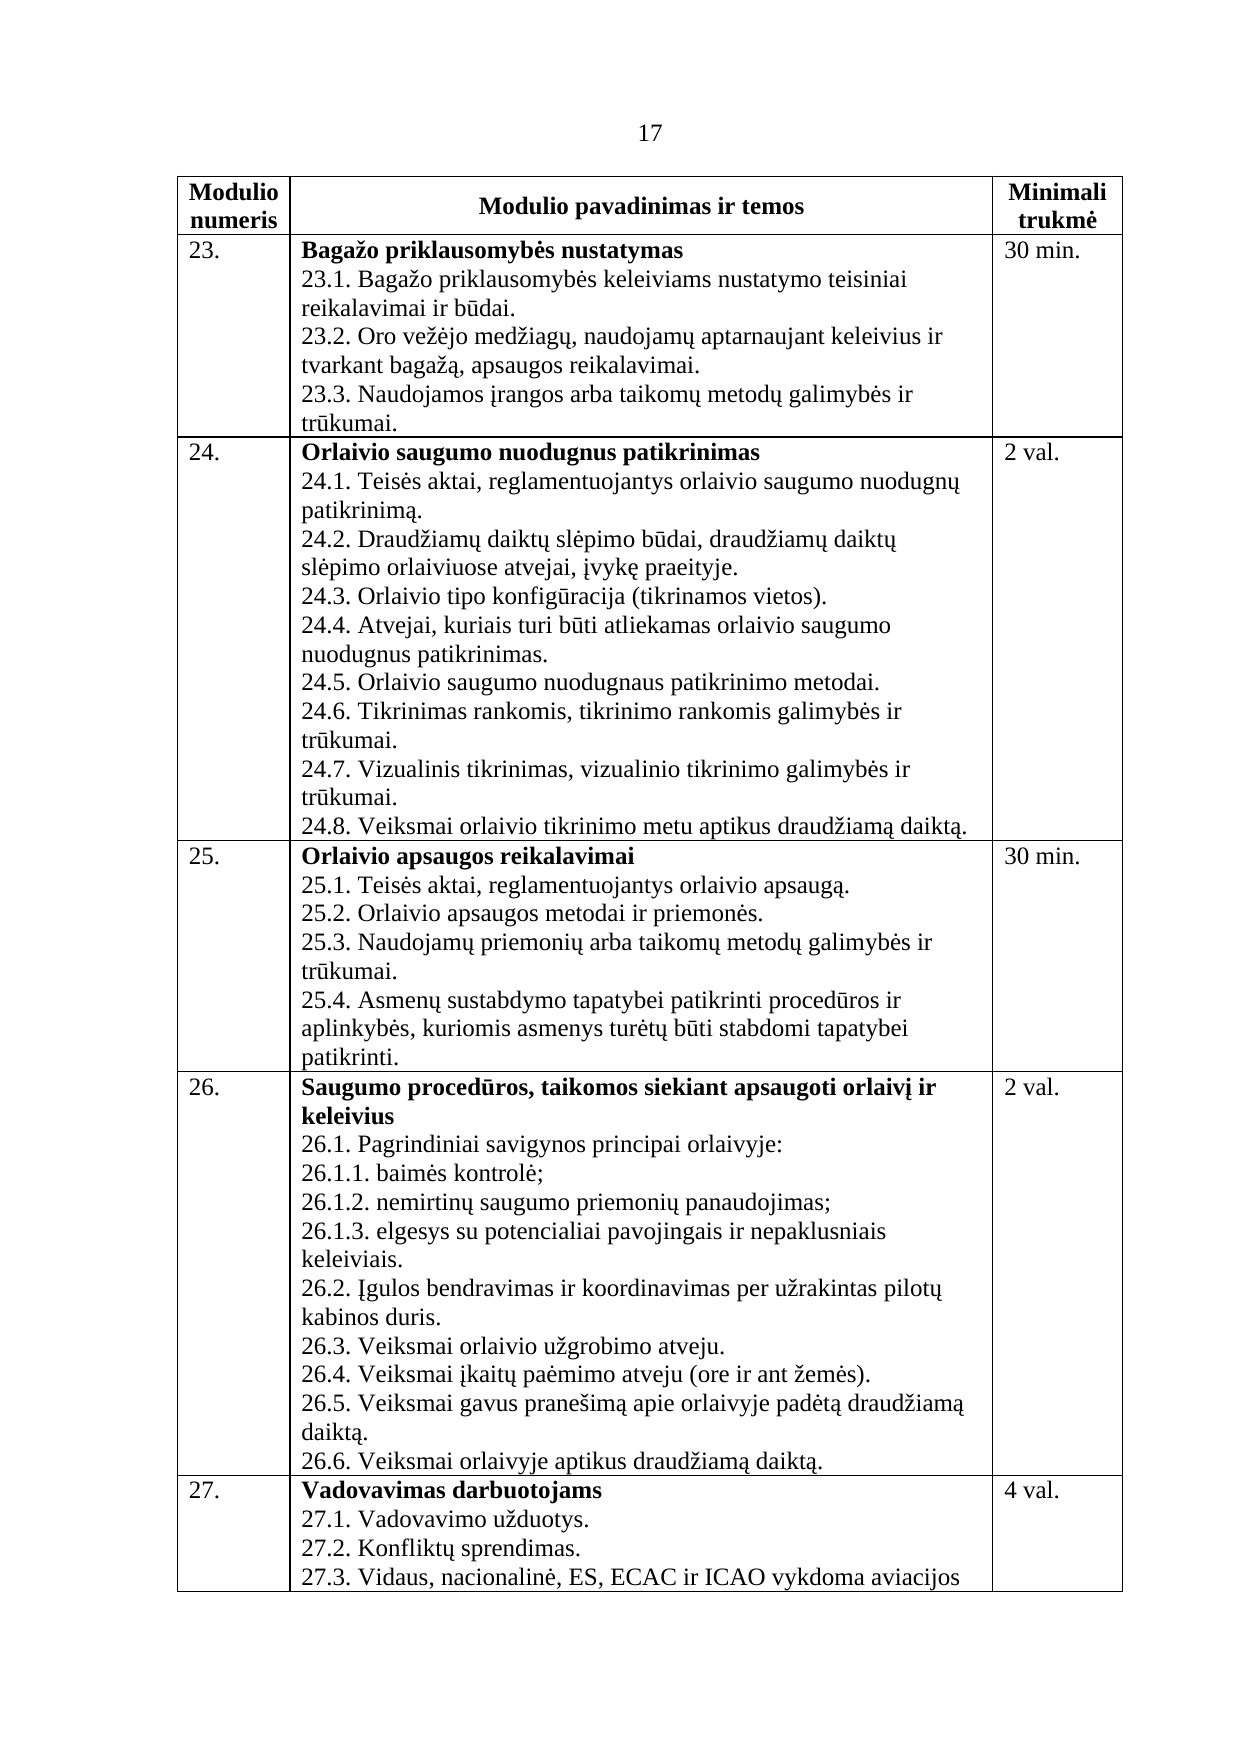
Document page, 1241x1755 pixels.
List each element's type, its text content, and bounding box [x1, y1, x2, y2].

table_cell 25. [178, 841, 289, 1071]
table_cell 30 min. [993, 841, 1122, 1071]
table_cell 26. [178, 1072, 289, 1474]
table_header Modulio pavadinimas ir temos [291, 177, 992, 234]
table_cell Bagažo priklausomybės nustatymas 23.1. Bagažo priklausomybės keleiviams nustatymo teisiniai reikalavimai ir būdai. 23.2. Oro vežėjo medžiagų, naudojamų aptarnaujant keleivius ir tvarkant bagažą, apsaugos reikalavimai. 23.3. Naudojamos įrangos arba taikomų metodų galimybės ir trūkumai. [291, 235, 992, 436]
table_header Modulio numeris [178, 177, 289, 234]
table_cell 27. [178, 1476, 289, 1591]
table_cell Saugumo procedūros, taikomos siekiant apsaugoti orlaivį ir keleivius 26.1. Pagrindiniai savigynos principai orlaivyje: 26.1.1. baimės kontrolė; 26.1.2. nemirtinų saugumo priemonių panaudojimas; 26.1.3. elgesys su potencialiai pavojingais ir nepaklusniais keleiviais. 26.2. Įgulos bendravimas ir koordinavimas per užrakintas pilotų kabinos duris. 26.3. Veiksmai orlaivio užgrobimo atveju. 26.4. Veiksmai įkaitų paėmimo atveju (ore ir ant žemės). 26.5. Veiksmai gavus pranešimą apie orlaivyje padėtą draudžiamą daiktą. 26.6. Veiksmai orlaivyje aptikus draudžiamą daiktą. [291, 1072, 992, 1474]
table_cell Orlaivio saugumo nuodugnus patikrinimas 24.1. Teisės aktai, reglamentuojantys orlaivio saugumo nuodugnų patikrinimą. 24.2. Draudžiamų daiktų slėpimo būdai, draudžiamų daiktų slėpimo orlaiviuose atvejai, įvykę praeityje. 24.3. Orlaivio tipo konfigūracija (tikrinamos vietos). 24.4. Atvejai, kuriais turi būti atliekamas orlaivio saugumo nuodugnus patikrinimas. 24.5. Orlaivio saugumo nuodugnaus patikrinimo metodai. 24.6. Tikrinimas rankomis, tikrinimo rankomis galimybės ir trūkumai. 24.7. Vizualinis tikrinimas, vizualinio tikrinimo galimybės ir trūkumai. 24.8. Veiksmai orlaivio tikrinimo metu aptikus draudžiamą daiktą. [291, 438, 992, 840]
table_cell 23. [178, 235, 289, 436]
table_cell Vadovavimas darbuotojams 27.1. Vadovavimo užduotys. 27.2. Konfliktų sprendimas. 27.3. Vidaus, nacionalinė, ES, ECAC ir ICAO vykdoma aviacijos [291, 1476, 992, 1591]
table_header Minimali trukmė [993, 177, 1122, 234]
table_cell 2 val. [993, 438, 1122, 840]
table_cell Orlaivio apsaugos reikalavimai 25.1. Teisės aktai, reglamentuojantys orlaivio apsaugą. 25.2. Orlaivio apsaugos metodai ir priemonės. 25.3. Naudojamų priemonių arba taikomų metodų galimybės ir trūkumai. 25.4. Asmenų sustabdymo tapatybei patikrinti procedūros ir aplinkybės, kuriomis asmenys turėtų būti stabdomi tapatybei patikrinti. [291, 841, 992, 1071]
table_cell 2 val. [993, 1072, 1122, 1474]
table_cell 24. [178, 438, 289, 840]
table_cell 30 min. [993, 235, 1122, 436]
table_cell 4 val. [993, 1476, 1122, 1591]
